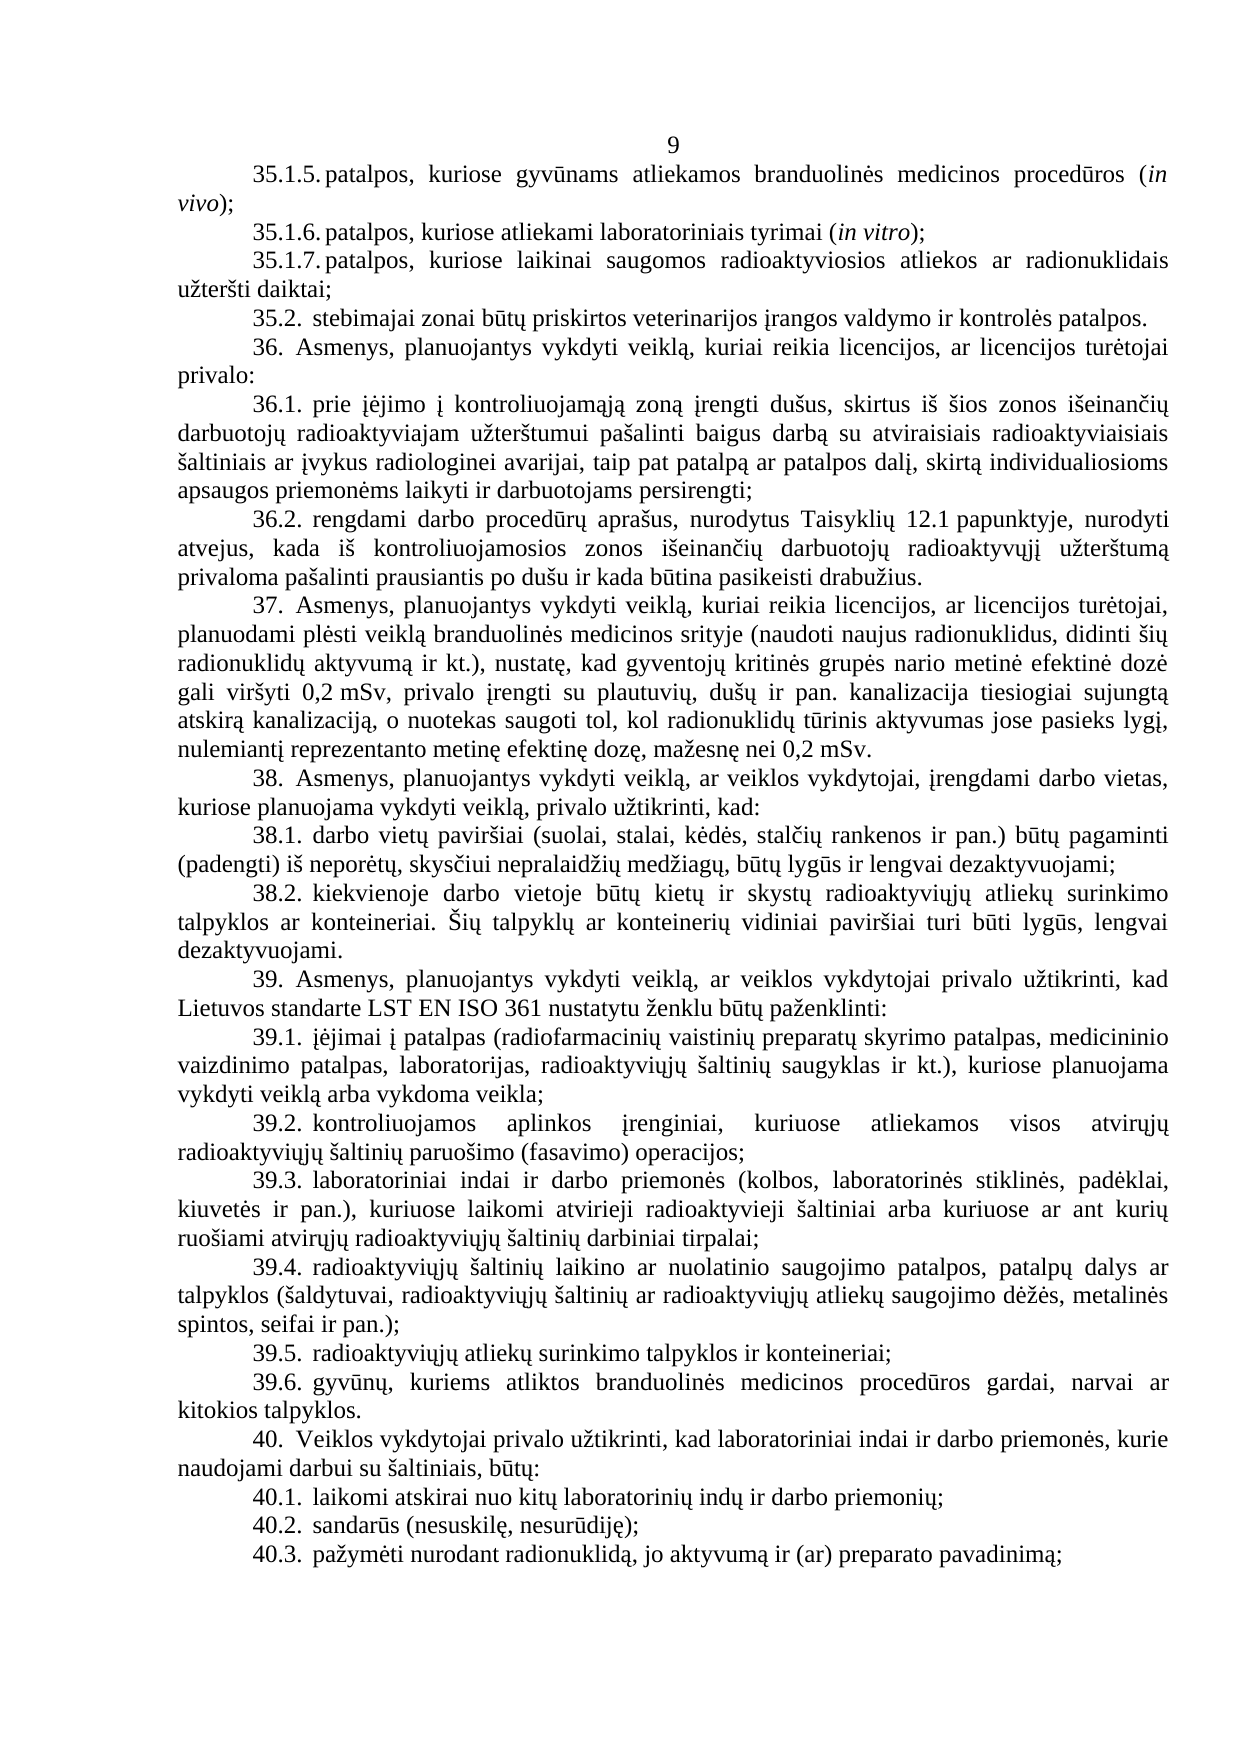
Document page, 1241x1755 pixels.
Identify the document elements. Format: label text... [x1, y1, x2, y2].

text 38. Asmenys, planuojantys vykdyti veiklą, ar veiklos vykdytojai, įrengdami darbo vietas, kuriose planuojama vykdyti veiklą, privalo užtikrinti, kad: [177, 763, 1169, 821]
text 39.6. gyvūnų, kuriems atliktos branduolinės medicinos procedūros gardai, narvai ar kitokios talpyklos. [177, 1367, 1169, 1424]
text 35.1.6. patalpos, kuriose atliekami laboratoriniais tyrimai (in vitro); [177, 217, 1169, 246]
text 38.1. darbo vietų paviršiai (suolai, stalai, kėdės, stalčių rankenos ir pan.) būtų pagaminti (padengti) iš neporėtų, skysčiui nepralaidžių medžiagų, būtų lygūs ir lengvai dezaktyvuojami; [177, 821, 1169, 878]
text 39.2. kontroliuojamos aplinkos įrenginiai, kuriuose atliekamos visos atvirųjų radioaktyviųjų šaltinių paruošimo (fasavimo) operacijos; [177, 1108, 1169, 1166]
text 39. Asmenys, planuojantys vykdyti veiklą, ar veiklos vykdytojai privalo užtikrinti, kad Lietuvos standarte LST EN ISO 361 nustatytu ženklu būtų paženklinti: [177, 964, 1169, 1022]
text 36.1. prie įėjimo į kontroliuojamąją zoną įrengti dušus, skirtus iš šios zonos išeinančių darbuotojų radioaktyviajam užterštumui pašalinti baigus darbą su atviraisiais radioaktyviaisiais šaltiniais ar įvykus radiologinei avarijai, taip pat patalpą ar patalpos dalį, skirtą individualiosioms apsaugos priemonėms laikyti ir darbuotojams persirengti; [177, 389, 1169, 504]
text 35.1.7. patalpos, kuriose laikinai saugomos radioaktyviosios atliekos ar radionuklidais užteršti daiktai; [177, 246, 1169, 303]
text 37. Asmenys, planuojantys vykdyti veiklą, kuriai reikia licencijos, ar licencijos turėtojai, planuodami plėsti veiklą branduolinės medicinos srityje (naudoti naujus radionuklidus, didinti šių radionuklidų aktyvumą ir kt.), nustatę, kad gyventojų kritinės grupės nario metinė efektinė dozė gali viršyti 0,2 mSv, privalo įrengti su plautuvių, dušų ir pan. kanalizacija tiesiogiai sujungtą atskirą kanalizaciją, o nuotekas saugoti tol, kol radionuklidų tūrinis aktyvumas jose pasieks lygį, nulemiantį reprezentanto metinę efektinę dozę, mažesnę nei 0,2 mSv. [177, 591, 1169, 763]
text 35.2. stebimajai zonai būtų priskirtos veterinarijos įrangos valdymo ir kontrolės patalpos. [177, 303, 1169, 332]
text 36. Asmenys, planuojantys vykdyti veiklą, kuriai reikia licencijos, ar licencijos turėtojai privalo: [177, 332, 1169, 389]
text 40.1. laikomi atskirai nuo kitų laboratorinių indų ir darbo priemonių; [177, 1482, 1169, 1511]
text 39.4. radioaktyviųjų šaltinių laikino ar nuolatinio saugojimo patalpos, patalpų dalys ar talpyklos (šaldytuvai, radioaktyviųjų šaltinių ar radioaktyviųjų atliekų saugojimo dėžės, metalinės spintos, seifai ir pan.); [177, 1252, 1169, 1338]
text 40. Veiklos vykdytojai privalo užtikrinti, kad laboratoriniai indai ir darbo priemonės, kurie naudojami darbui su šaltiniais, būtų: [177, 1424, 1169, 1482]
text 40.3. pažymėti nurodant radionuklidą, jo aktyvumą ir (ar) preparato pavadinimą; [177, 1539, 1169, 1568]
text 39.5. radioaktyviųjų atliekų surinkimo talpyklos ir konteineriai; [177, 1338, 1169, 1367]
text 39.1. įėjimai į patalpas (radiofarmacinių vaistinių preparatų skyrimo patalpas, medicininio vaizdinimo patalpas, laboratorijas, radioaktyviųjų šaltinių saugyklas ir kt.), kuriose planuojama vykdyti veiklą arba vykdoma veikla; [177, 1022, 1169, 1108]
text 35.1.5. patalpos, kuriose gyvūnams atliekamos branduolinės medicinos procedūros (in vivo); [177, 159, 1169, 217]
text 38.2. kiekvienoje darbo vietoje būtų kietų ir skystų radioaktyviųjų atliekų surinkimo talpyklos ar konteineriai. Šių talpyklų ar konteinerių vidiniai paviršiai turi būti lygūs, lengvai dezaktyvuojami. [177, 878, 1169, 964]
text 40.2. sandarūs (nesuskilę, nesurūdiję); [177, 1511, 1169, 1539]
text 36.2. rengdami darbo procedūrų aprašus, nurodytus Taisyklių 12.1 papunktyje, nurodyti atvejus, kada iš kontroliuojamosios zonos išeinančių darbuotojų radioaktyvųjį užterštumą privaloma pašalinti prausiantis po dušu ir kada būtina pasikeisti drabužius. [177, 504, 1169, 591]
text 39.3. laboratoriniai indai ir darbo priemonės (kolbos, laboratorinės stiklinės, padėklai, kiuvetės ir pan.), kuriuose laikomi atvirieji radioaktyvieji šaltiniai arba kuriuose ar ant kurių ruošiami atvirųjų radioaktyviųjų šaltinių darbiniai tirpalai; [177, 1166, 1169, 1252]
